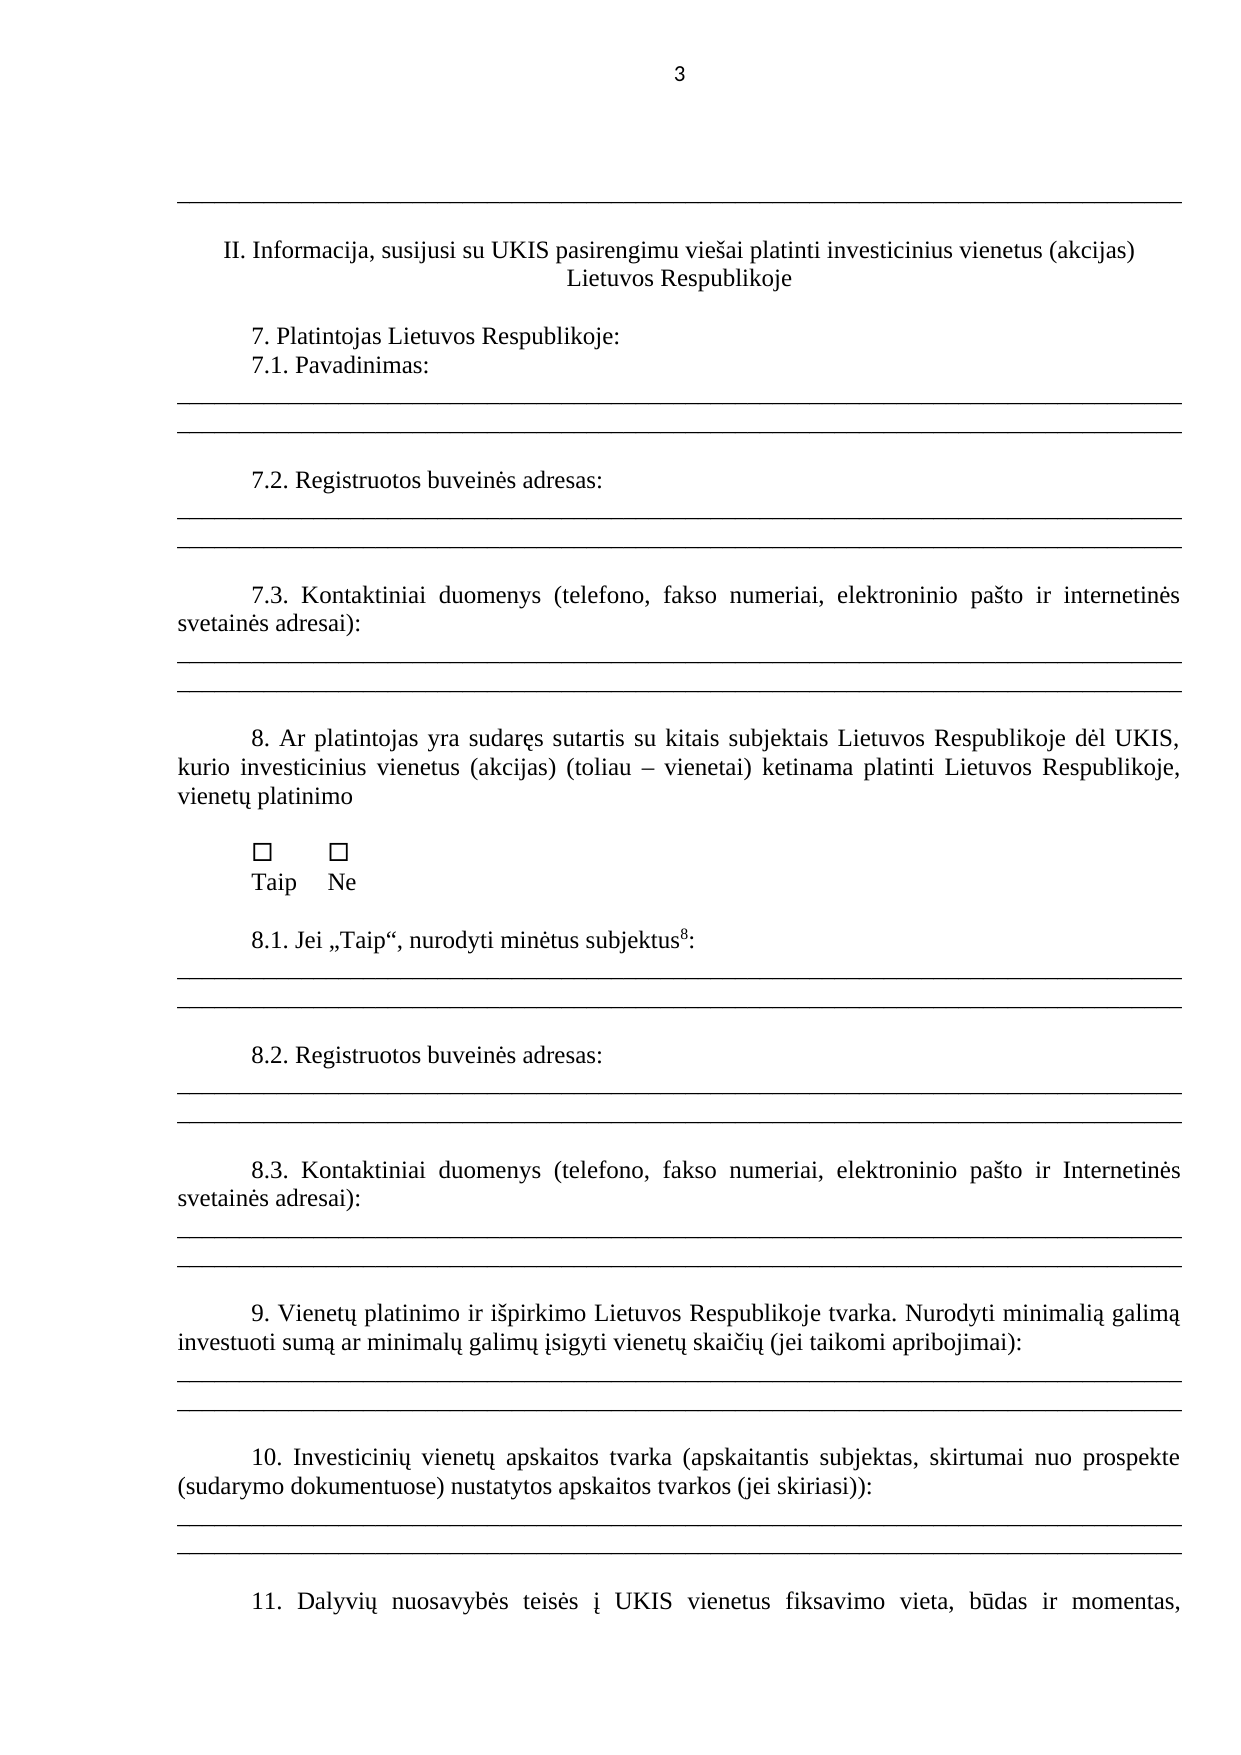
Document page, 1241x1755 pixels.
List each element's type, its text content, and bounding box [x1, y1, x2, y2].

text 8.2. Registruotos buveinės adresas: [177, 1040, 1181, 1068]
text 8.3. Kontaktiniai duomenys (telefono, fakso numeriai, elektroninio pašto ir Internetinės svetainės adresai): [177, 1155, 1181, 1212]
text 8. Ar platintojas yra sudaręs sutartis su kitais subjektais Lietuvos Respublikoje dėl UKIS, kurio investicinius vienetus (akcijas) (toliau – vienetai) ketinama platinti Lietuvos Respublikoje, vienetų platinimo [177, 723, 1181, 810]
text II. Informacija, susijusi su UKIS pasirengimu viešai platinti investicinius vienetus (akcijas) Lietuvos Respublikoje [177, 235, 1181, 292]
text Taip Ne [177, 867, 1181, 896]
text   [177, 838, 1181, 867]
text 7.2. Registruotos buveinės adresas: [177, 465, 1181, 493]
text 11. Dalyvių nuosavybės teisės į UKIS vienetus fiksavimo vieta, būdas ir momentas, [177, 1586, 1181, 1615]
text 9. Vienetų platinimo ir išpirkimo Lietuvos Respublikoje tvarka. Nurodyti minimalią galimą investuoti sumą ar minimalų galimų įsigyti vienetų skaičių (jei taikomi apribojimai): [177, 1298, 1181, 1356]
text 7.1. Pavadinimas: [177, 350, 1181, 378]
text 7. Platintojas Lietuvos Respublikoje: [177, 321, 1181, 350]
text 8.1. Jei „Taip“, nurodyti minėtus subjektus8: [177, 925, 1181, 953]
text 7.3. Kontaktiniai duomenys (telefono, fakso numeriai, elektroninio pašto ir internetinės svetainės adresai): [177, 580, 1181, 637]
text 10. Investicinių vienetų apskaitos tvarka (apskaitantis subjektas, skirtumai nuo prospekte (sudarymo dokumentuose) nustatytos apskaitos tvarkos (jei skiriasi)): [177, 1442, 1181, 1500]
